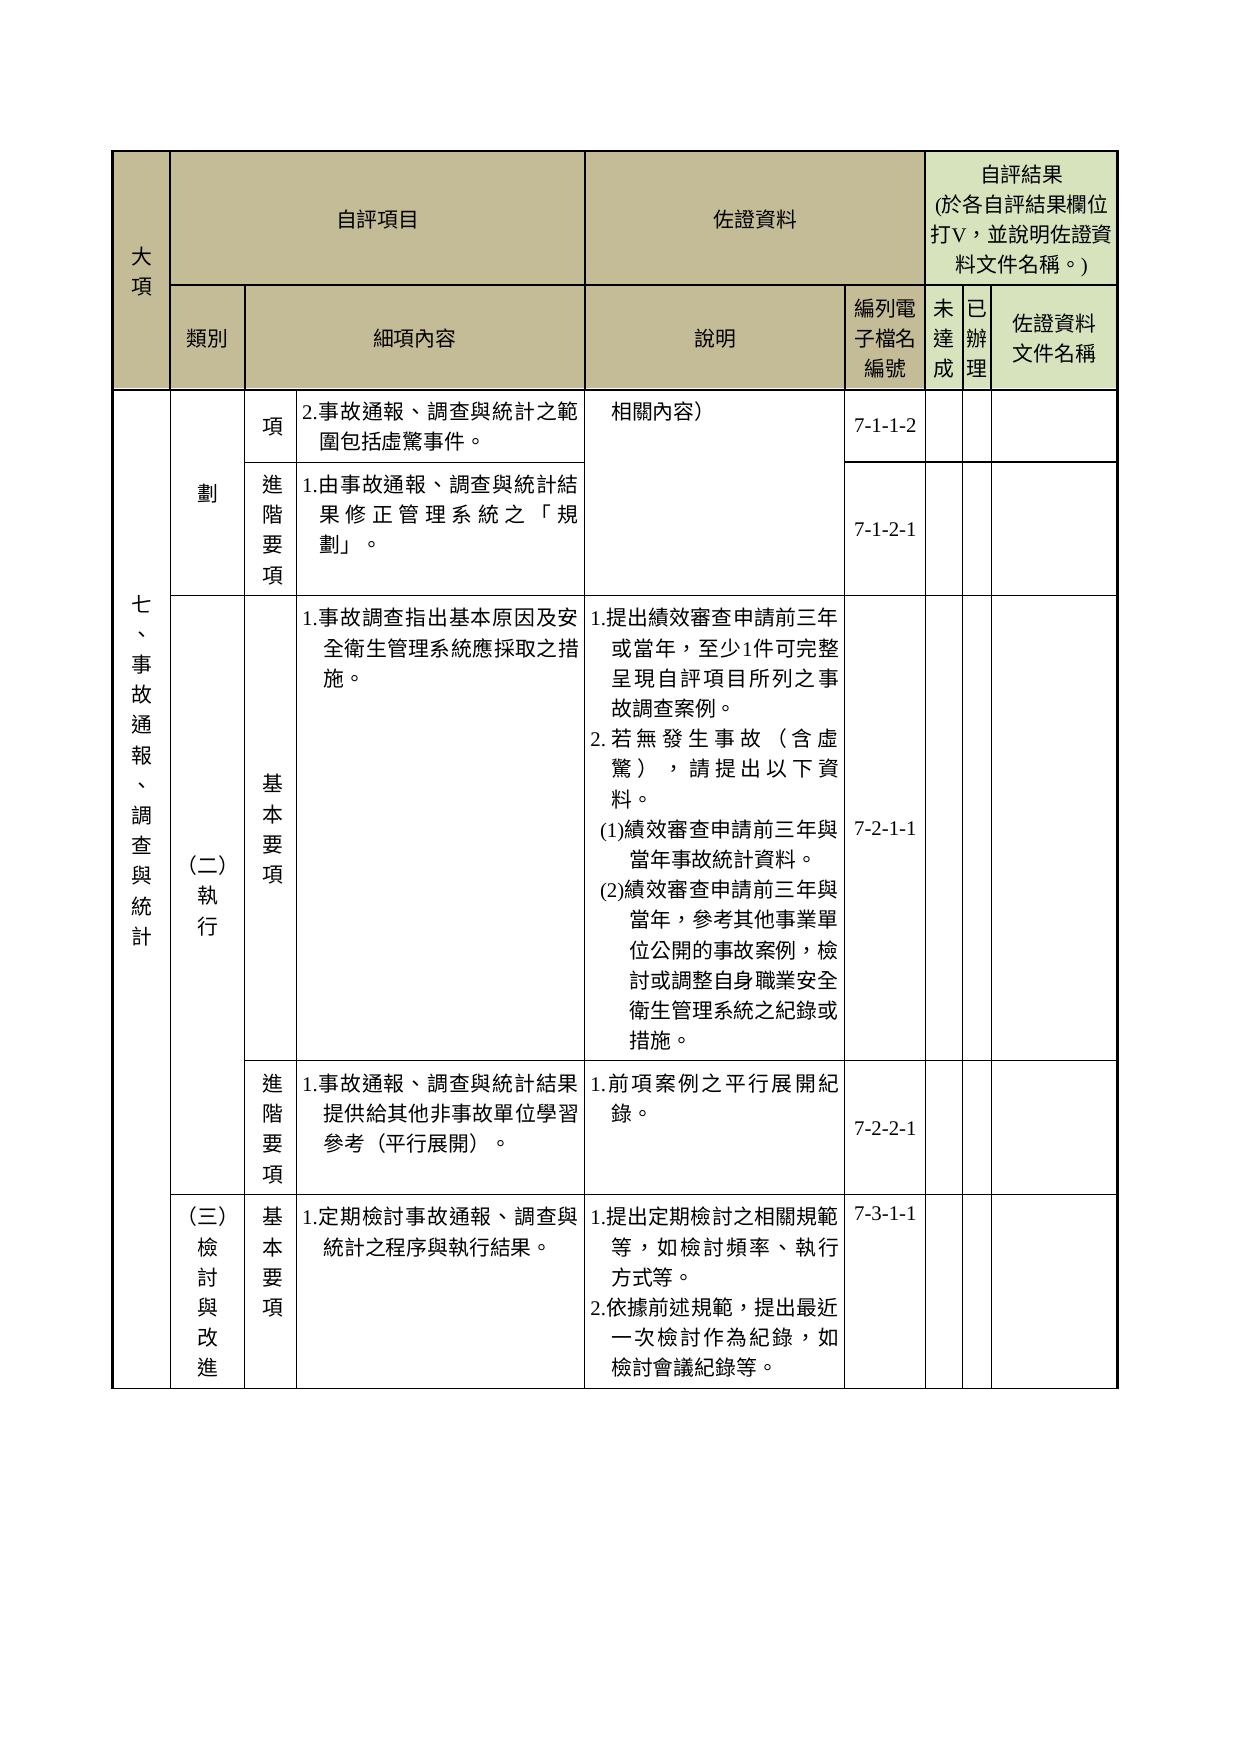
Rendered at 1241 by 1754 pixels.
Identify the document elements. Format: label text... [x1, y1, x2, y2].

table_cell 1.提出定期檢討之相關規範等，如檢討頻率、執行方式等。 2.依據前述規範，提出最近一次檢討作為紀錄，如檢討會議紀錄等。 [585, 1195, 844, 1387]
table_cell 基本要項 [245, 596, 296, 1060]
table_cell [992, 1195, 1116, 1387]
table_cell 1.事故通報、調查與統計結果提供給其他非事故單位學習參考（平行展開）。 [297, 1061, 584, 1194]
table_cell [963, 463, 991, 595]
table_cell 基本要項 [245, 1195, 296, 1387]
table_cell 2.事故通報、調查與統計之範圍包括虛驚事件。 [297, 391, 584, 461]
table_header 佐證資料 [586, 152, 924, 284]
table_header 大 項 [114, 152, 169, 388]
table_cell [926, 463, 962, 595]
table_cell 未達成 [926, 286, 962, 388]
table_header 自評項目 [171, 152, 584, 284]
table_cell [963, 1195, 991, 1387]
table_cell [926, 596, 962, 1060]
table_cell [992, 463, 1116, 595]
table_cell 佐證資料 文件名稱 [992, 286, 1116, 388]
table_cell 已辦理 [964, 286, 990, 388]
table_cell [963, 391, 991, 461]
table_cell 編列電子檔名編號 [846, 286, 924, 388]
table_cell 7-1-2-1 [845, 463, 925, 595]
table_cell [992, 391, 1116, 461]
table_cell 1.前項案例之平行展開紀錄。 [585, 1061, 844, 1194]
table_cell [926, 391, 962, 461]
table_cell 7-2-1-1 [845, 596, 925, 1060]
table_cell 細項內容 [246, 286, 584, 388]
table_cell （二） 執 行 [171, 596, 244, 1194]
table_cell [992, 1061, 1116, 1194]
table_cell 項 [245, 391, 296, 461]
table_cell [963, 596, 991, 1060]
table_cell 7-2-2-1 [845, 1061, 925, 1194]
table_cell 1.事故調查指出基本原因及安全衛生管理系統應採取之措施。 [297, 596, 584, 1060]
table_cell [926, 1195, 962, 1387]
table_cell 1.定期檢討事故通報、調查與統計之程序與執行結果。 [297, 1195, 584, 1387]
table_cell 1.由事故通報、調查與統計結果修正管理系統之「規劃」。 [297, 463, 584, 595]
table_cell （三） 檢 討 與 改 進 [171, 1195, 244, 1387]
table_cell 說明 [586, 286, 844, 388]
table_cell 七 、 事 故 通 報 、 調 查 與 統 計 [114, 391, 170, 1387]
table_cell 類別 [171, 286, 244, 388]
table_cell [963, 1061, 991, 1194]
table_header 自評結果 (於各自評結果欄位打V，並說明佐證資料文件名稱。) [926, 152, 1116, 284]
table_cell 1.提出績效審查申請前三年或當年，至少1件可完整呈現自評項目所列之事故調查案例。 2.若無發生事故（含虛驚），請提出以下資料。 (1)績效審查申請前三年與當年事故統計資料。 (2)績效審查申請前三年與當年，參考其他事業單位公開的事故案例，檢討或調整自身職業安全衛生管理系統之紀錄或措施。 [585, 596, 844, 1060]
table_cell [992, 596, 1116, 1060]
table_cell 7-1-1-2 [845, 391, 925, 461]
table_cell 進階要項 [245, 463, 296, 595]
table_cell 7-3-1-1 [845, 1195, 925, 1387]
table_cell 劃 [171, 391, 244, 595]
table_cell [926, 1061, 962, 1194]
table_cell 進階要項 [245, 1061, 296, 1194]
table_cell 相關內容） [585, 391, 844, 595]
